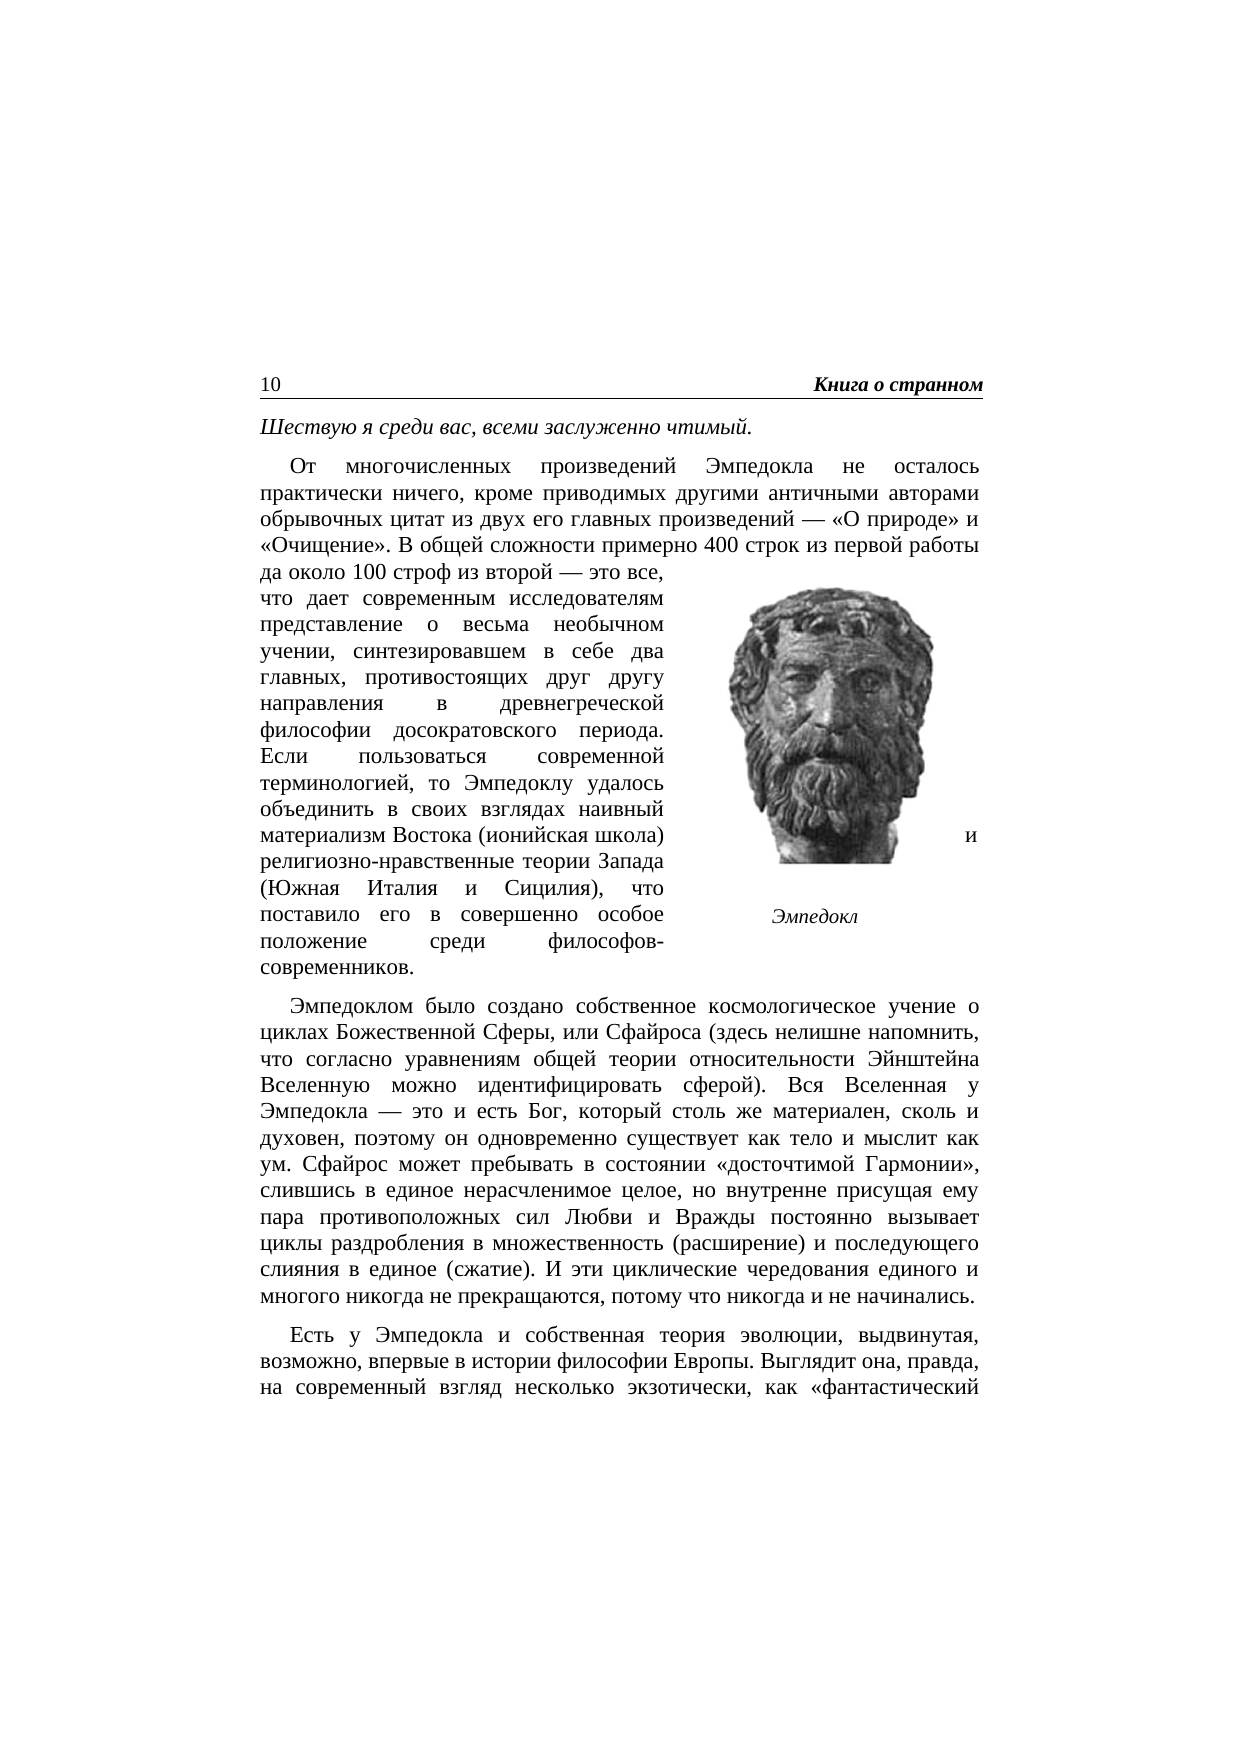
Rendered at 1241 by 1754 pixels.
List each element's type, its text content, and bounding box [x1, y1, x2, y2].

text Эмпедоклом было создано собственное космологическое учение о циклах Божественной Сферы, или Сфайроса (здесь нелишне напомнить, что согласно уравнениям общей теории относительности Эйнштейна Вселенную можно идентифицировать сферой). Вся Вселенная у Эмпедокла — это и есть Бог, который столь же материален, сколь и духовен, поэтому он одновременно существует как тело и мыслит как ум. Сфайрос может пребывать в состоянии «досточтимой Гармонии», слившись в единое нерасчленимое целое, но внутренне присущая ему пара противоположных сил Любви и Вражды постоянно вызывает циклы раздробления в множественность (расширение) и последующего слияния в единое (сжатие). И эти циклические чередования единого и многого никогда не прекращаются, потому что никогда и не начинались. [260, 992, 980, 1308]
text Есть у Эмпедокла и собственная теория эволюции, выдвинутая, возможно, впервые в истории философии Европы. Выглядит она, правда, на современный взгляд несколько экзотически, как «фантастический [260, 1321, 980, 1400]
text Шествую я среди вас, всеми заслуженно чтимый. [260, 413, 980, 440]
picture [698, 568, 946, 879]
text От многочисленных произведений Эмпедокла не осталось практически ничего, кроме приводимых другими античными авторами обрывочных цитат из двух его главных произведений — «О природе» и «Очищение». В общей сложности примерно 400 строк из первой работы да около 100 строф из второй — это все, что дает современным исследователям представление о весьма необычном учении, синтезировавшем в себе два главных, противостоящих друг другу направления в древнегреческой философии досократовского периода. Если пользоваться современной терминологией, то Эмпедоклу удалось объединить в своих взглядах наивный материализм Востока (ионийская школа) и религиозно-нравственные теории Запада (Южная Италия и Сицилия), что поставило его в совершенно особое положение среди философов-современников. [260, 452, 980, 979]
text Эмпедокл [698, 904, 931, 928]
